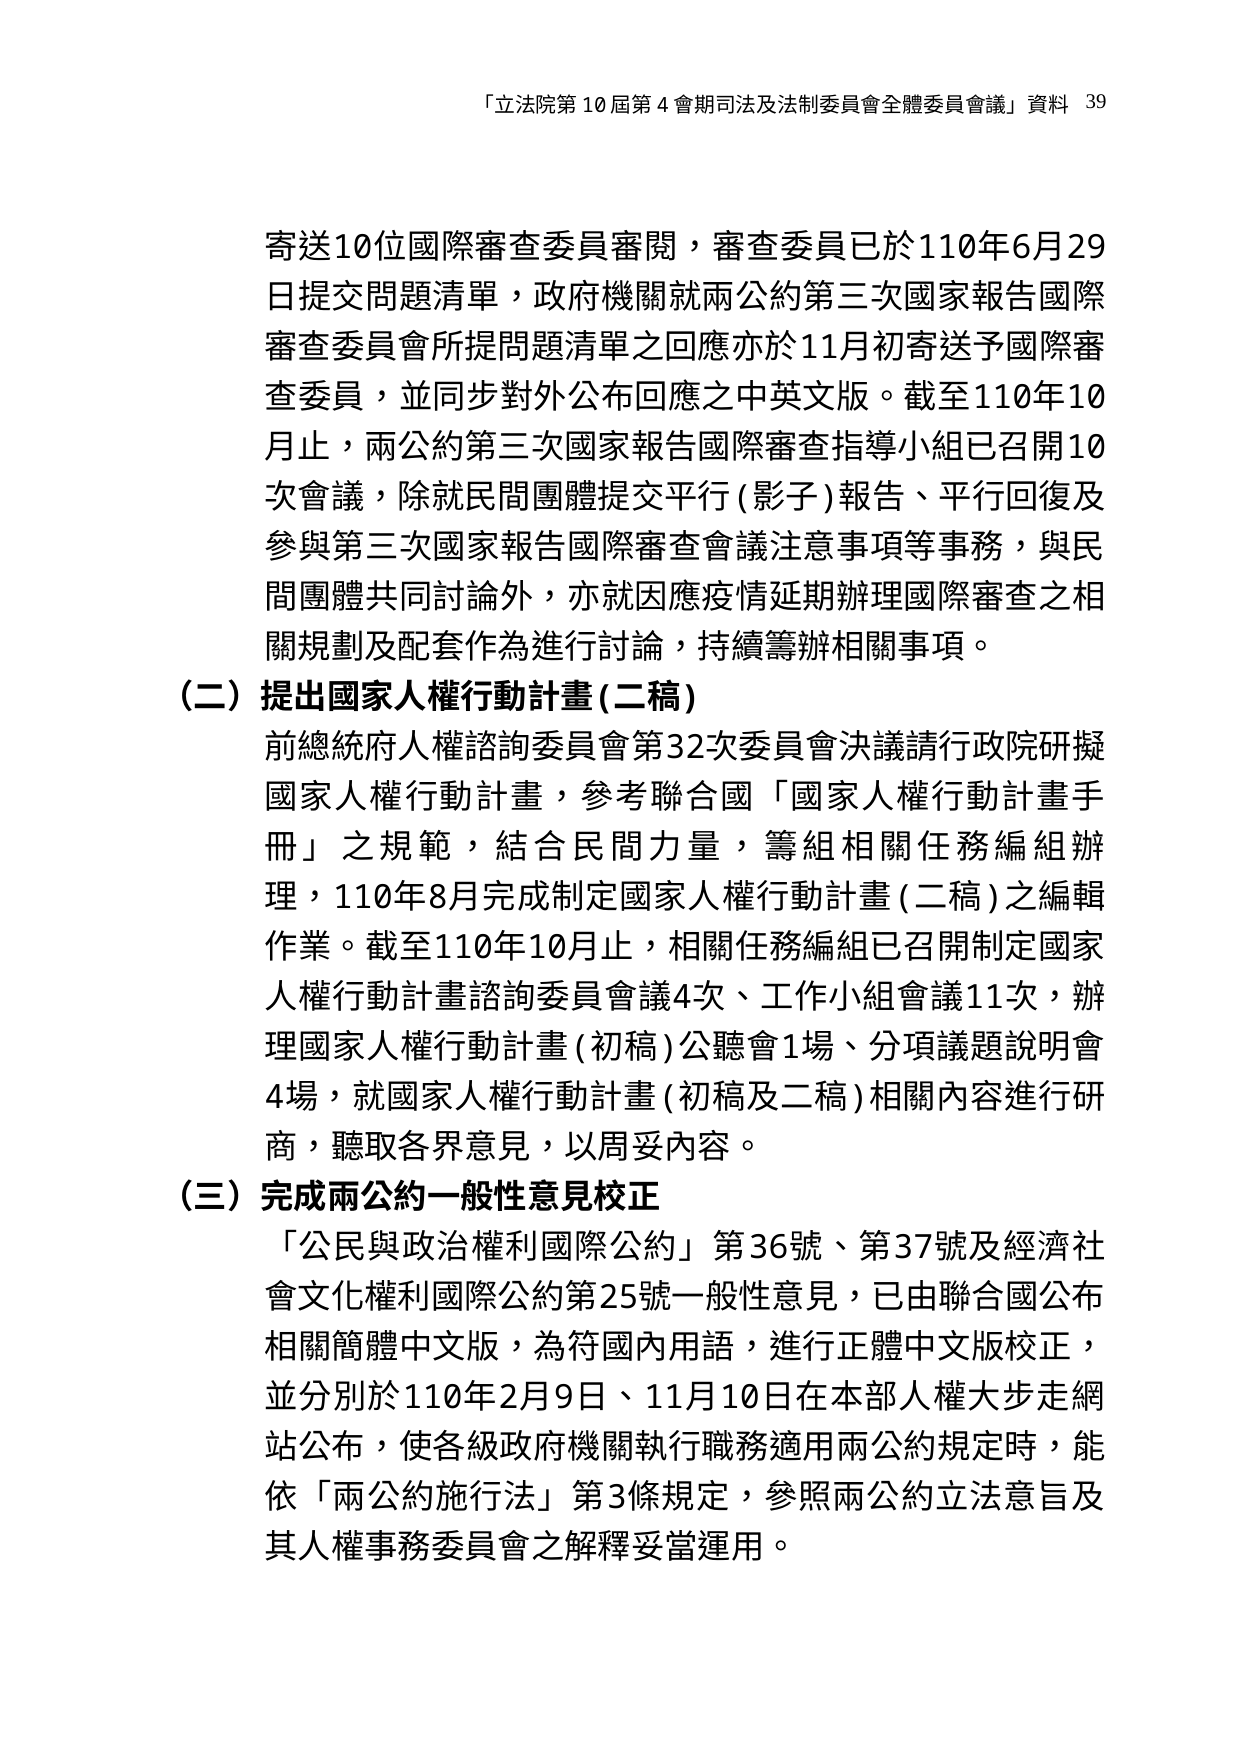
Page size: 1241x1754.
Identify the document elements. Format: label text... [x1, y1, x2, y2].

text （二）提出國家人權行動計畫(二稿) [160, 669, 1106, 719]
text （三）完成兩公約一般性意見校正 [160, 1169, 1106, 1219]
text 寄送10位國際審查委員審閱，審查委員已於110年6月29日提交問題清單，政府機關就兩公約第三次國家報告國際審查委員會所提問題清單之回應亦於11月初寄送予國際審查委員，並同步對外公布回應之中英文版。截至110年10月止，兩公約第三次國家報告國際審查指導小組已召開10次會議，除就民間團體提交平行(影子)報告、平行回復及參與第三次國家報告國際審查會議注意事項等事務，與民間團體共同討論外，亦就因應疫情延期辦理國際審查之相關規劃及配套作為進行討論，持續籌辦相關事項。 [264, 219, 1106, 669]
text 「公民與政治權利國際公約」第36號、第37號及經濟社會文化權利國際公約第25號一般性意見，已由聯合國公布相關簡體中文版，為符國內用語，進行正體中文版校正，並分別於110年2月9日、11月10日在本部人權大步走網站公布，使各級政府機關執行職務適用兩公約規定時，能依「兩公約施行法」第3條規定，參照兩公約立法意旨及其人權事務委員會之解釋妥當運用。 [264, 1219, 1106, 1569]
text 前總統府人權諮詢委員會第32次委員會決議請行政院研擬國家人權行動計畫，參考聯合國「國家人權行動計畫手冊」之規範，結合民間力量，籌組相關任務編組辦理，110年8月完成制定國家人權行動計畫(二稿)之編輯作業。截至110年10月止，相關任務編組已召開制定國家人權行動計畫諮詢委員會議4次、工作小組會議11次，辦理國家人權行動計畫(初稿)公聽會1場、分項議題說明會4場，就國家人權行動計畫(初稿及二稿)相關內容進行研商，聽取各界意見，以周妥內容。 [264, 719, 1106, 1169]
